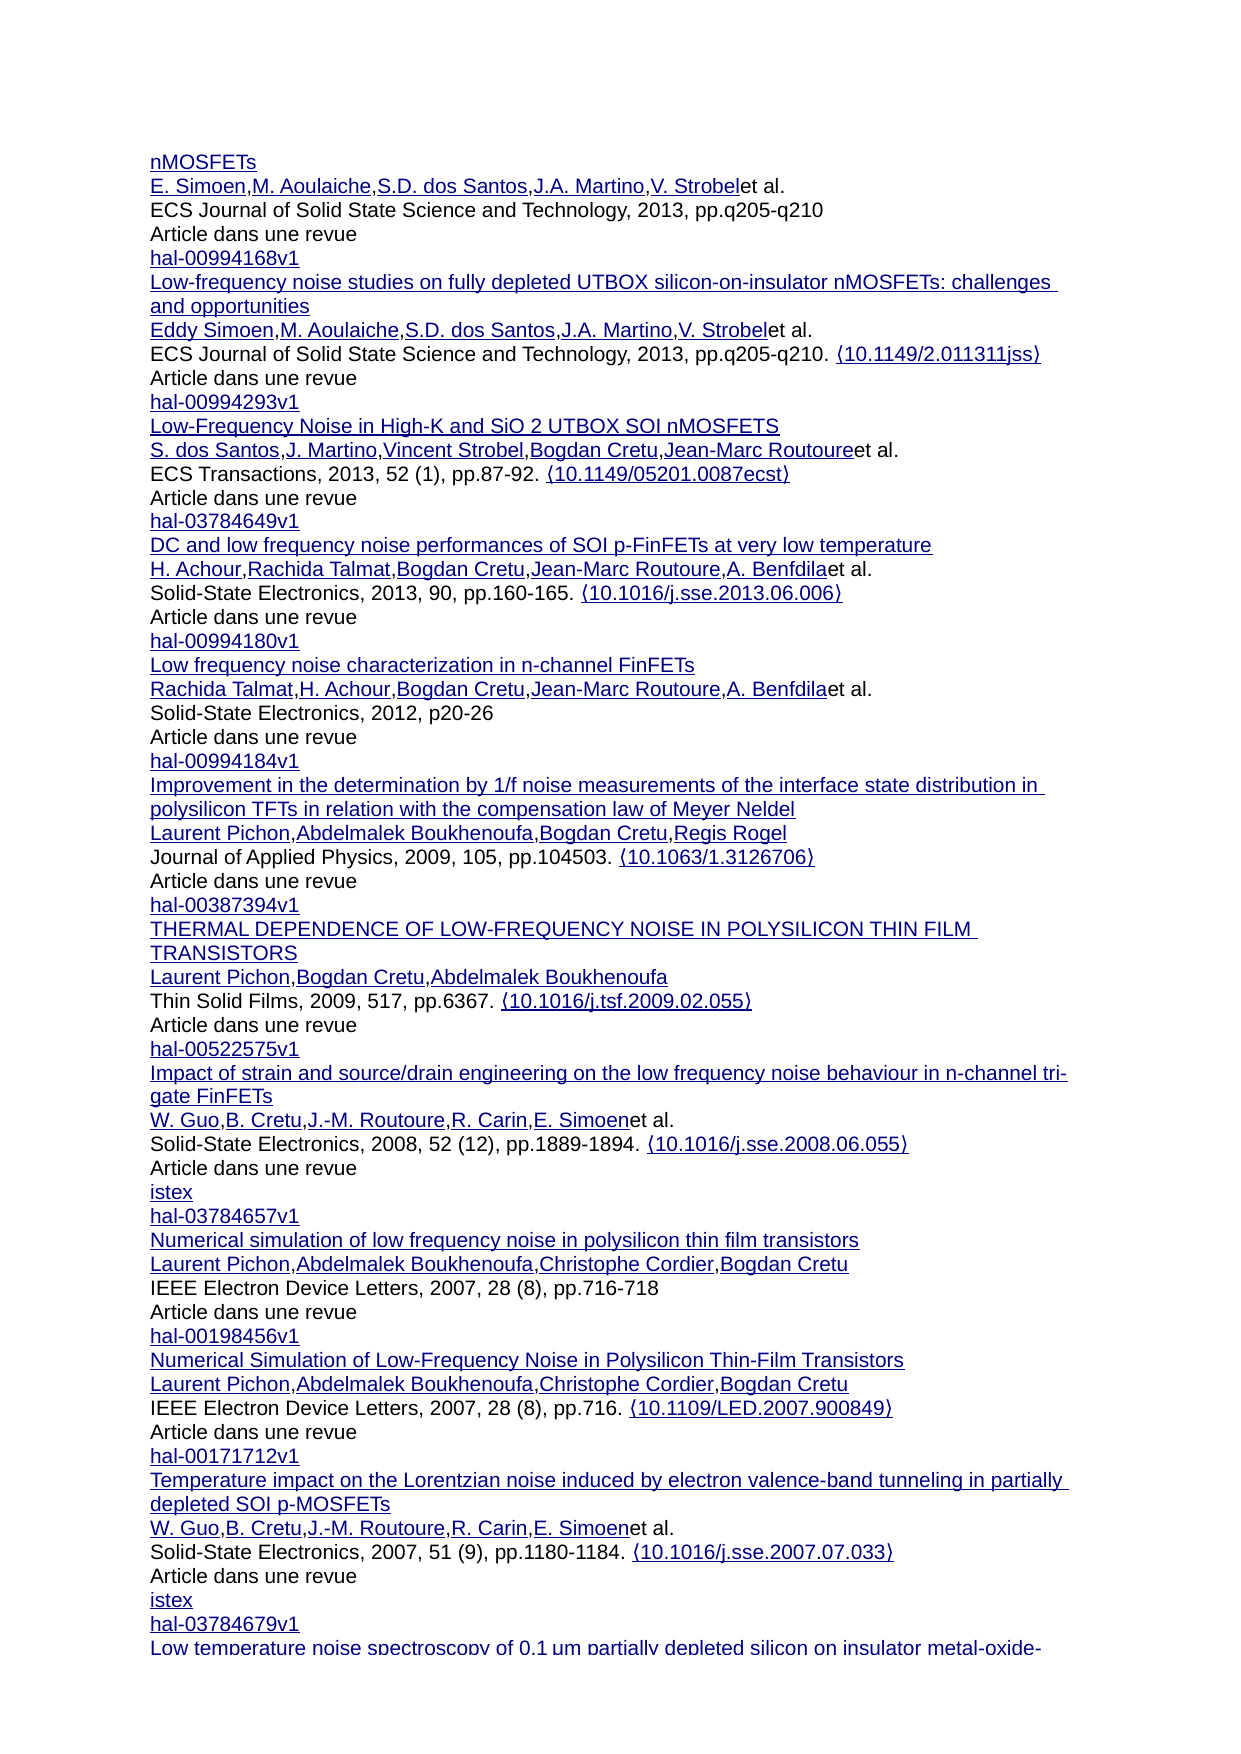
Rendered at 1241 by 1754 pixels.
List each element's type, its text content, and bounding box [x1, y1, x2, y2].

table_cell Lessons Learned from Low-Frequency Noise Studies on Fully Depleted UTBOX Silicon-on-Insulator nMOSFETs E. Simoen,M. Aoulaiche,S.D. dos Santos,J.A. Martino,V. Strobelet al. ECS Journal of Solid State Science and Technology, 2013, pp.q205-q210 Article dans une revue hal-00994168v1 [150, 150, 1090, 270]
table_cell Low temperature noise spectroscopy of 0.1 μm partially depleted silicon on insulator metal-oxide- [150, 1635, 1090, 1655]
table_cell Low frequency noise characterization in n-channel FinFETs Rachida Talmat,H. Achour,Bogdan Cretu,Jean-Marc Routoure,A. Benfdilaet al. Solid-State Electronics, 2012, p20-26 Article dans une revue hal-00994184v1 [150, 653, 1090, 773]
table_cell THERMAL DEPENDENCE OF LOW-FREQUENCY NOISE IN POLYSILICON THIN FILM TRANSISTORS Laurent Pichon,Bogdan Cretu,Abdelmalek Boukhenoufa Thin Solid Films, 2009, 517, pp.6367. ⟨10.1016/j.tsf.2009.02.055⟩ Article dans une revue hal-00522575v1 [150, 917, 1090, 1060]
table_cell Improvement in the determination by 1/f noise measurements of the interface state distribution in polysilicon TFTs in relation with the compensation law of Meyer Neldel Laurent Pichon,Abdelmalek Boukhenoufa,Bogdan Cretu,Regis Rogel Journal of Applied Physics, 2009, 105, pp.104503. ⟨10.1063/1.3126706⟩ Article dans une revue hal-00387394v1 [150, 773, 1090, 917]
table_cell Numerical simulation of low frequency noise in polysilicon thin film transistors Laurent Pichon,Abdelmalek Boukhenoufa,Christophe Cordier,Bogdan Cretu IEEE Electron Device Letters, 2007, 28 (8), pp.716-718 Article dans une revue hal-00198456v1 [150, 1228, 1090, 1348]
table_cell Temperature impact on the Lorentzian noise induced by electron valence-band tunneling in partially depleted SOI p-MOSFETs W. Guo,B. Cretu,J.-M. Routoure,R. Carin,E. Simoenet al. Solid-State Electronics, 2007, 51 (9), pp.1180-1184. ⟨10.1016/j.sse.2007.07.033⟩ Article dans une revue istex hal-03784679v1 [150, 1468, 1090, 1635]
table_cell Low-frequency noise studies on fully depleted UTBOX silicon-on-insulator nMOSFETs: challenges and opportunities Eddy Simoen,M. Aoulaiche,S.D. dos Santos,J.A. Martino,V. Strobelet al. ECS Journal of Solid State Science and Technology, 2013, pp.q205-q210. ⟨10.1149/2.011311jss⟩ Article dans une revue hal-00994293v1 [150, 270, 1090, 413]
table_cell DC and low frequency noise performances of SOI p-FinFETs at very low temperature H. Achour,Rachida Talmat,Bogdan Cretu,Jean-Marc Routoure,A. Benfdilaet al. Solid-State Electronics, 2013, 90, pp.160-165. ⟨10.1016/j.sse.2013.06.006⟩ Article dans une revue hal-00994180v1 [150, 533, 1090, 653]
table_cell Low-Frequency Noise in High-K and SiO 2 UTBOX SOI nMOSFETS S. dos Santos,J. Martino,Vincent Strobel,Bogdan Cretu,Jean-Marc Routoureet al. ECS Transactions, 2013, 52 (1), pp.87-92. ⟨10.1149/05201.0087ecst⟩ Article dans une revue hal-03784649v1 [150, 414, 1090, 533]
table_cell Numerical Simulation of Low-Frequency Noise in Polysilicon Thin-Film Transistors Laurent Pichon,Abdelmalek Boukhenoufa,Christophe Cordier,Bogdan Cretu IEEE Electron Device Letters, 2007, 28 (8), pp.716. ⟨10.1109/LED.2007.900849⟩ Article dans une revue hal-00171712v1 [150, 1348, 1090, 1468]
table_cell Impact of strain and source/drain engineering on the low frequency noise behaviour in n-channel tri-gate FinFETs W. Guo,B. Cretu,J.-M. Routoure,R. Carin,E. Simoenet al. Solid-State Electronics, 2008, 52 (12), pp.1889-1894. ⟨10.1016/j.sse.2008.06.055⟩ Article dans une revue istex hal-03784657v1 [150, 1060, 1090, 1228]
